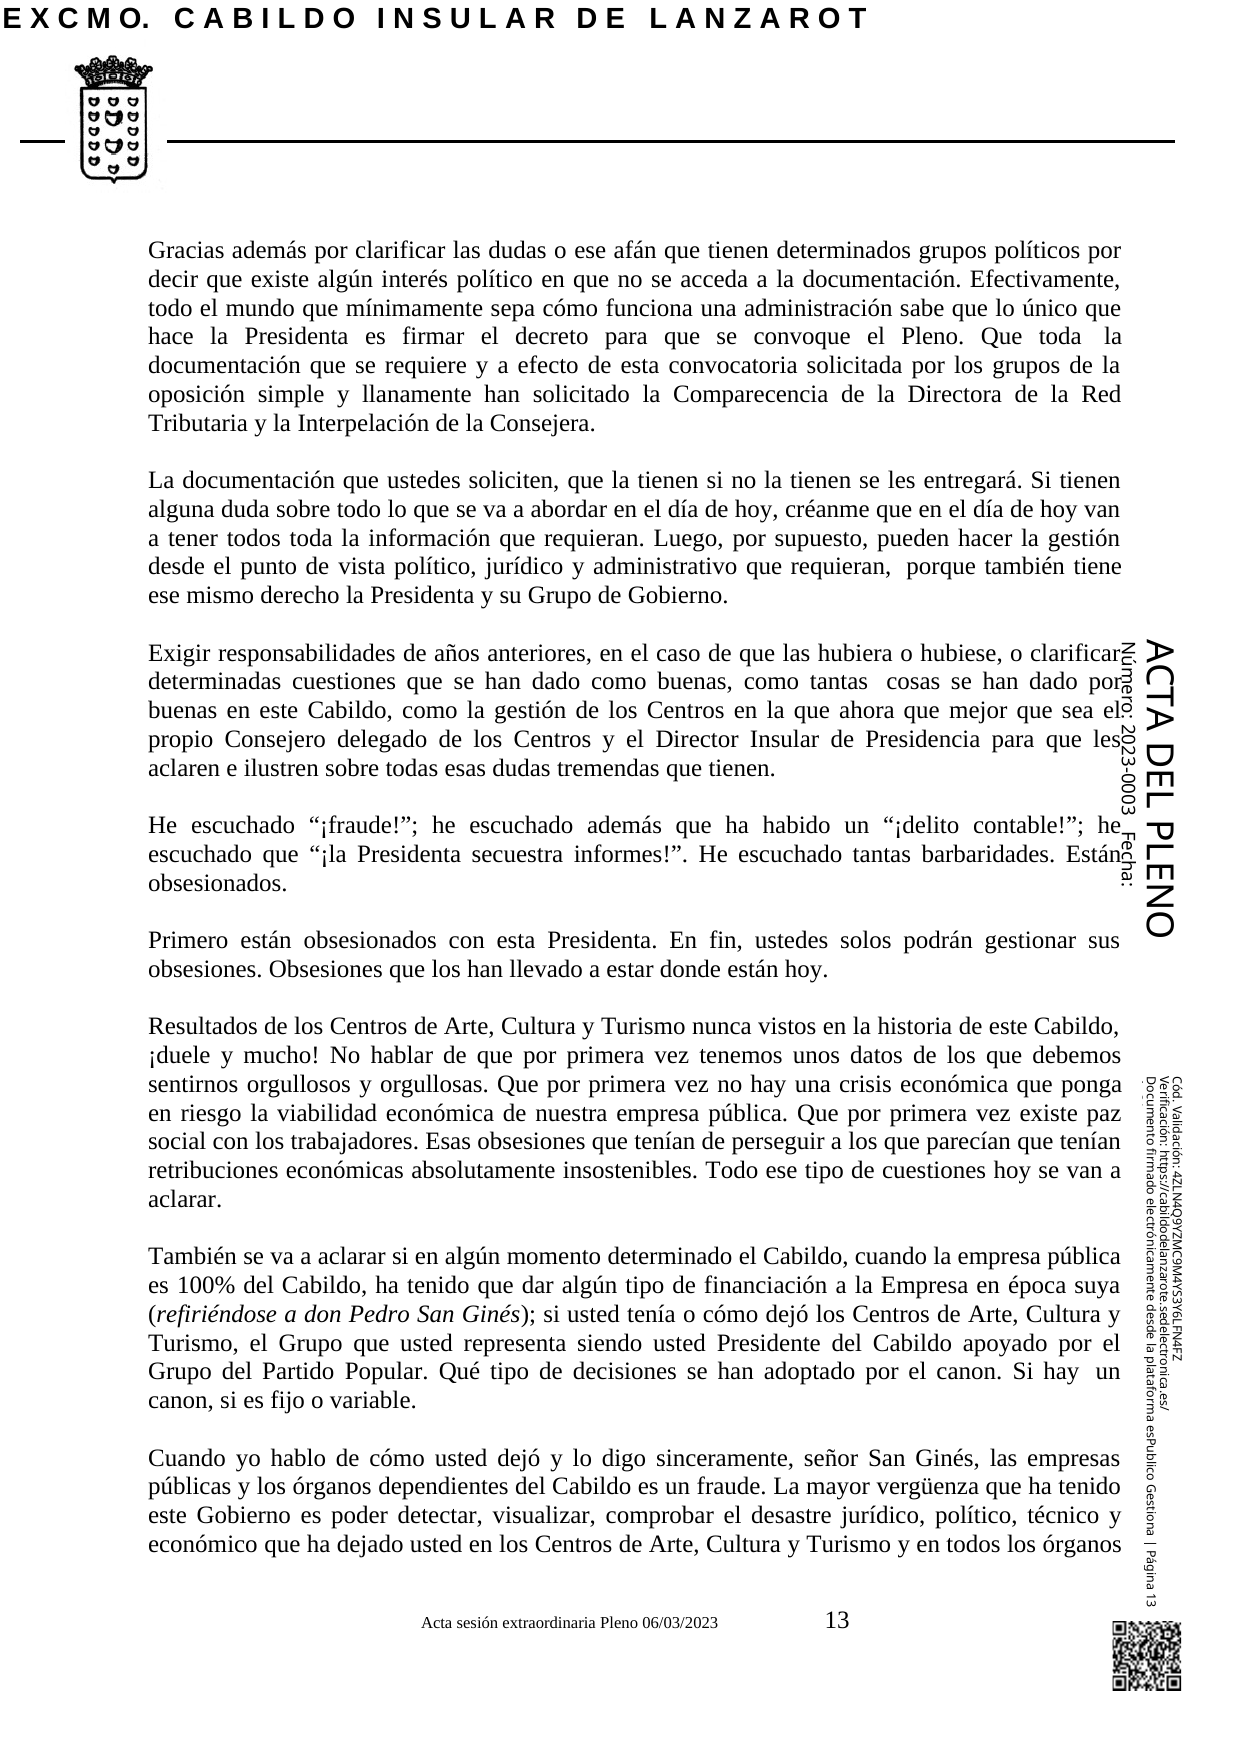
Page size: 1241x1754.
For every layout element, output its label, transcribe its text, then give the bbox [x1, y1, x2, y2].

text Exigir responsabilidades de años anteriores, en el caso de que las hubiera o hubiese, o clarificar determinadas cuestiones que se han dado como buenas, como tantas cosas se han dado por buenas en este Cabildo, como la gestión de los Centros en la que ahora que mejor que sea el propio Consejero delegado de los Centros y el Director Insular de Presidencia para que les aclaren e ilustren sobre todas esas dudas tremendas que tienen. [148, 638, 1122, 781]
text Resultados de los Centros de Arte, Cultura y Turismo nunca vistos en la historia de este Cabildo, [148, 1011, 1192, 1040]
text Acta sesión extraordinaria Pleno 06/03/2023 13 [421, 1605, 1192, 1634]
text He escuchado “¡fraude!”; he escuchado además que ha habido un “¡delito contable!”; he escuchado que “¡la Presidenta secuestra informes!”. He escuchado tantas barbaridades. Están obsesionados. [148, 810, 1122, 896]
text Documento firmado electrónicamente desde la plataforma esPublico Gestiona | Página 13 de 31 [1143, 1076, 1158, 1611]
text También se va a aclarar si en algún momento determinado el Cabildo, cuando la empresa pública es 100% del Cabildo, ha tenido que dar algún tipo de financiación a la Empresa en época suya (refiriéndose a don Pedro San Ginés); si usted tenía o cómo dejó los Centros de Arte, Cultura y Turismo, el Grupo que usted representa siendo usted Presidente del Cabildo apoyado por el Grupo del Partido Popular. Qué tipo de decisiones se han adoptado por el canon. Si hay un canon, si es fijo o variable. [148, 1241, 1121, 1414]
text Verificación: https://cabildodelanzarote.sedelectronica.es/ [1158, 1076, 1171, 1611]
text ¡duele y mucho! No hablar de que por primera vez tenemos unos datos de los que debemos sentirnos orgullosos y orgullosas. Que por primera vez no hay una crisis económica que ponga en riesgo la viabilidad económica de nuestra empresa pública. Que por primera vez existe paz social con los trabajadores. Esas obsesiones que tenían de perseguir a los que parecían que tenían retribuciones económicas absolutamente insostenibles. Todo ese tipo de cuestiones hoy se van a aclarar. [148, 1040, 1122, 1213]
picture [1112, 1621, 1182, 1691]
text Primero están obsesionados con esta Presidenta. En fin, ustedes solos podrán gestionar sus obsesiones. Obsesiones que los han llevado a estar donde están hoy. [148, 925, 1122, 983]
text Gracias además por clarificar las dudas o ese afán que tienen determinados grupos políticos por decir que existe algún interés político en que no se acceda a la documentación. Efectivamente, todo el mundo que mínimamente sepa cómo funciona una administración sabe que lo único que hace la Presidenta es firmar el decreto para que se convoque el Pleno. Que toda la documentación que se requiere y a efecto de esta convocatoria solicitada por los grupos de la oposición simple y llanamente han solicitado la Comparecencia de la Directora de la Red Tributaria y la Interpelación de la Consejera. [148, 235, 1122, 436]
text ACTA DEL PLENO [1140, 639, 1183, 984]
text Número: 2023-0003 Fecha: 20/06/2023 [1117, 641, 1140, 984]
text Cuando yo hablo de cómo usted dejó y lo digo sinceramente, señor San Ginés, las empresas públicas y los órganos dependientes del Cabildo es un fraude. La mayor vergüenza que ha tenido este Gobierno es poder detectar, visualizar, comprobar el desastre jurídico, político, técnico y económico que ha dejado usted en los Centros de Arte, Cultura y Turismo y en todos los órganos [148, 1443, 1122, 1558]
picture [65, 39, 167, 193]
text La documentación que ustedes soliciten, que la tienen si no la tienen se les entregará. Si tienen alguna duda sobre todo lo que se va a abordar en el día de hoy, créanme que en el día de hoy van a tener todos toda la información que requieran. Luego, por supuesto, pueden hacer la gestión desde el punto de vista político, jurídico y administrativo que requieran, porque también tiene ese mismo derecho la Presidenta y su Grupo de Gobierno. [148, 465, 1122, 609]
text Cód. Validación: 4ZLN4Q9YZMC9M4YS3Y6LFN4FZ [1171, 1076, 1184, 1611]
